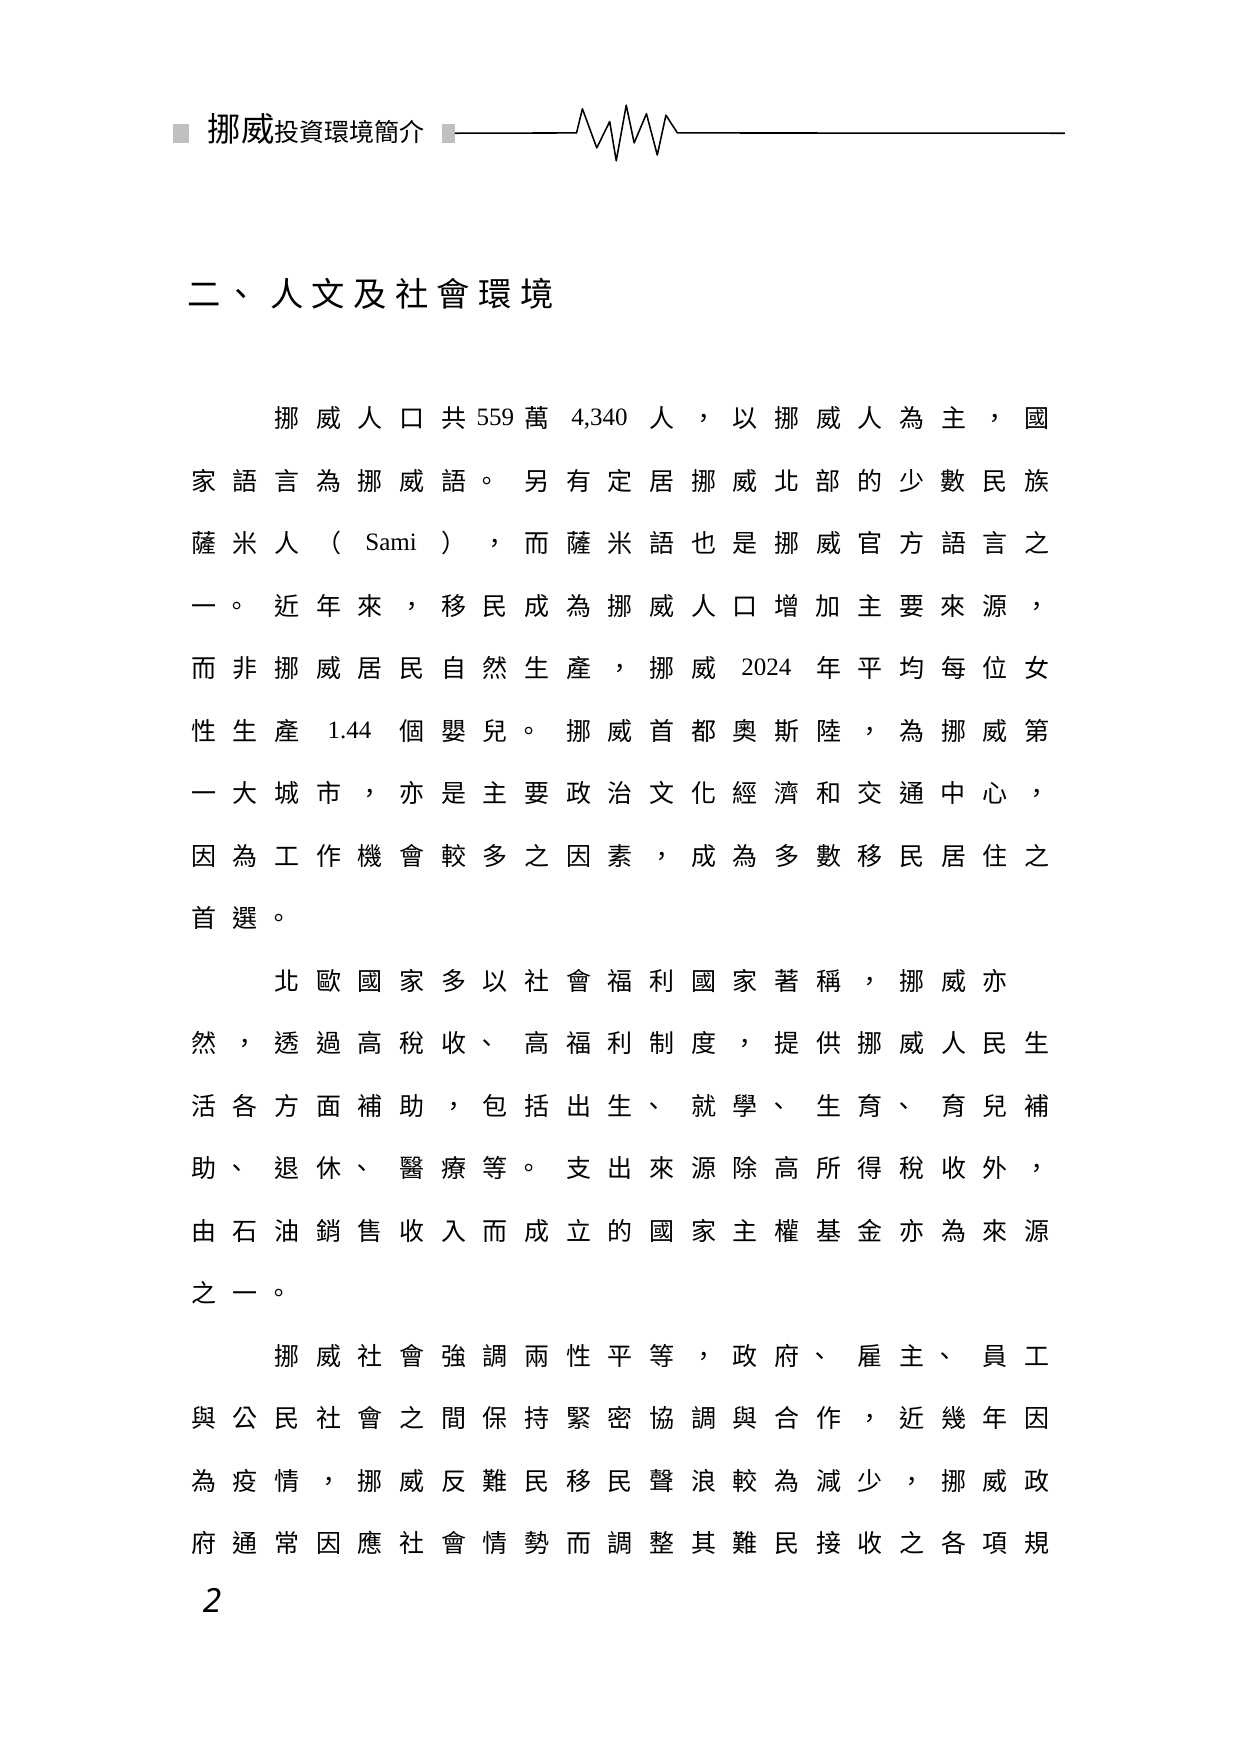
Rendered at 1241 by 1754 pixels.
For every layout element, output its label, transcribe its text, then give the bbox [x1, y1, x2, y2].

text 北歐國家多以社會福利國家著稱，挪威亦然，透過高稅收、高福利制度，提供挪威人民生活各方面補助，包括出生、就學、生育、育兒補助、退休、醫療等。支出來源除高所得稅收外，由石油銷售收入而成立的國家主權基金亦為來源之一。 [183, 938, 1058, 1313]
text 挪威社會強調兩性平等，政府、雇主、員工與公民社會之間保持緊密協調與合作，近幾年因為疫情，挪威反難民移民聲浪較為減少，挪威政府通常因應社會情勢而調整其難民接收之各項規 [183, 1313, 1058, 1563]
text 二、人文及社會環境 [183, 250, 1058, 313]
text 挪威人口共559萬4,340人，以挪威人為主，國家語言為挪威語。另有定居挪威北部的少數民族薩米人（Sami），而薩米語也是挪威官方語言之一。近年來，移民成為挪威人口增加主要來源，而非挪威居民自然生產，挪威2024年平均每位女性生產1.44個嬰兒。挪威首都奧斯陸，為挪威第一大城市，亦是主要政治文化經濟和交通中心，因為工作機會較多之因素，成為多數移民居住之首選。 [183, 375, 1058, 938]
